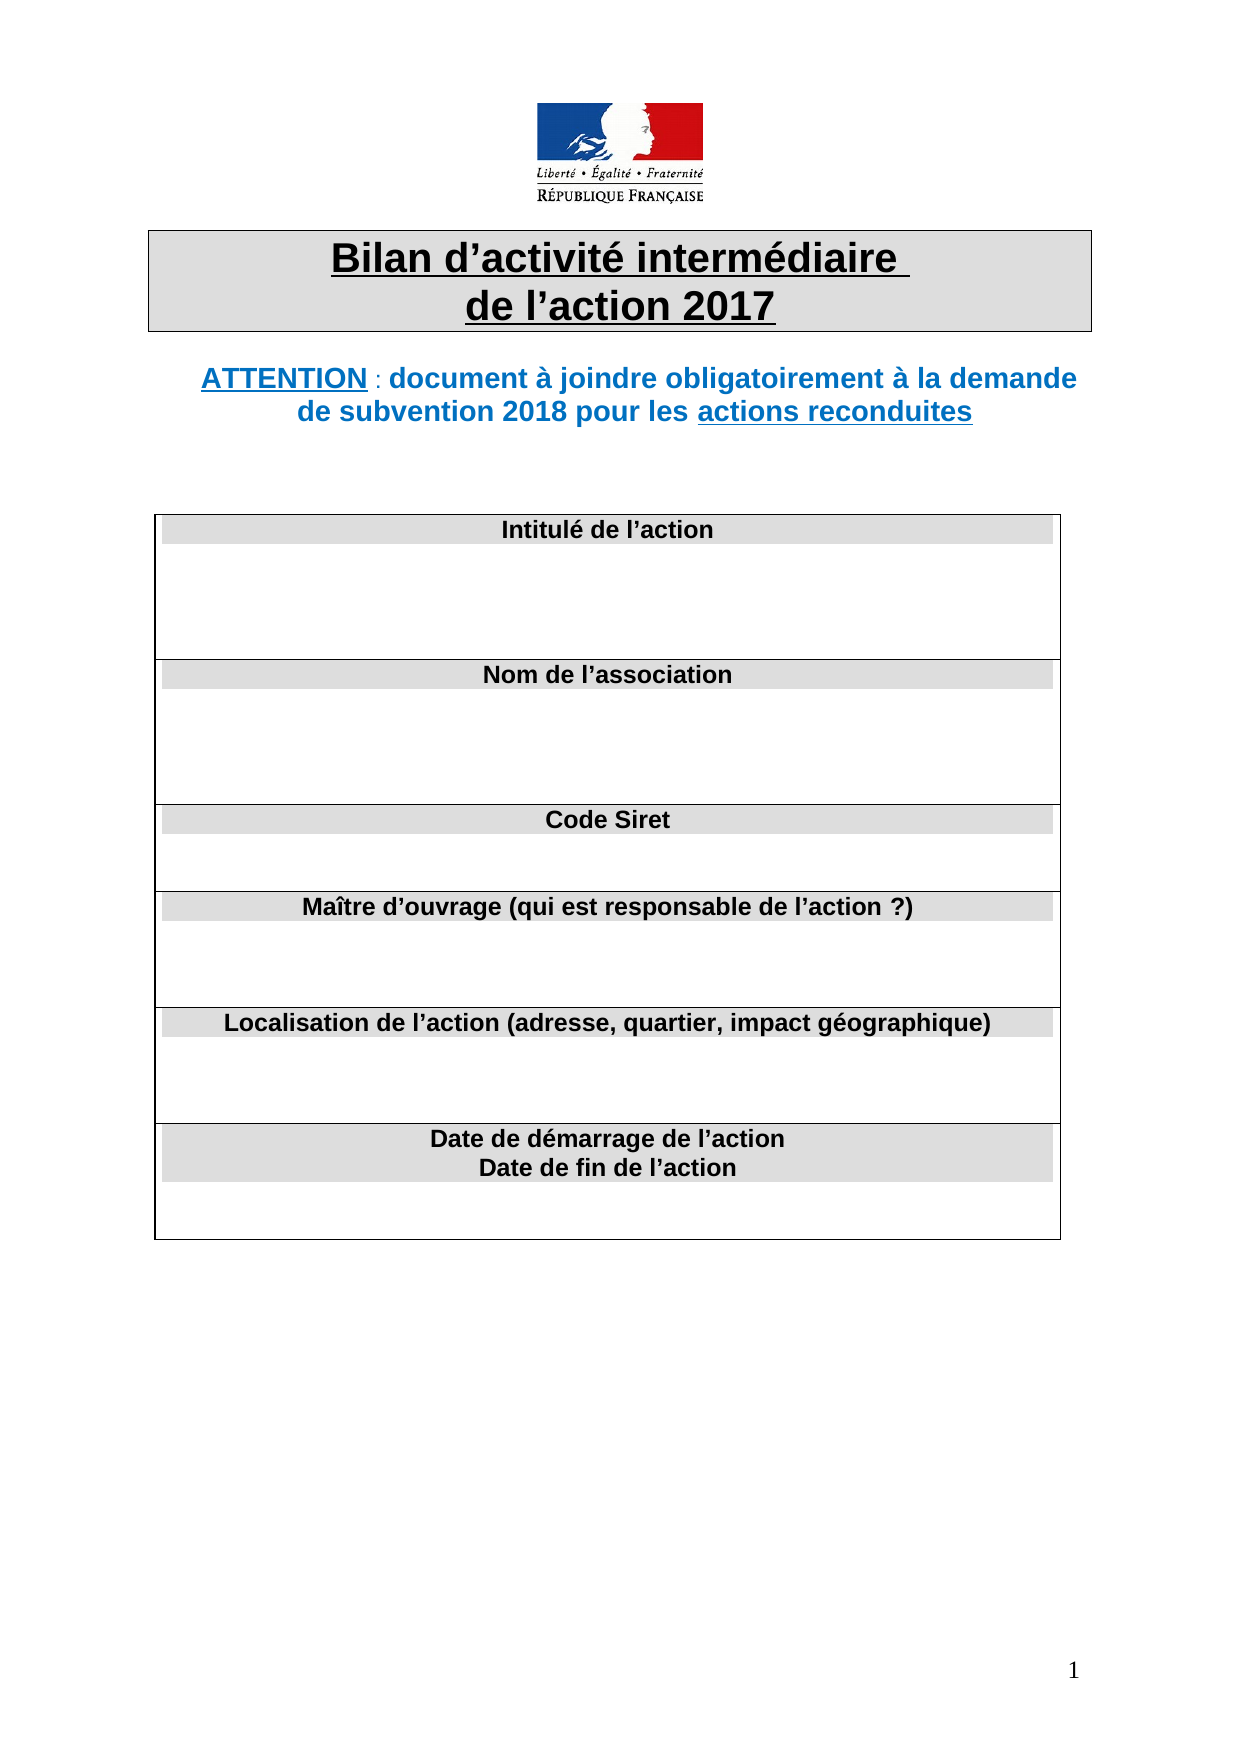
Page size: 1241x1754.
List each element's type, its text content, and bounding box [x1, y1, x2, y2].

text ATTENTION : document à joindre obligatoirement à la demande de subvention 2018 pour les actions reconduites [185, 361, 1092, 428]
table_cell Maître d’ouvrage (qui est responsable de l’action ?) [156, 892, 1060, 1007]
table_cell Nom de l’association [156, 660, 1060, 804]
text Bilan d’activité intermédiaire [149, 231, 1091, 278]
table_cell Localisation de l’action (adresse, quartier, impact géographique) [156, 1008, 1060, 1123]
table_cell Date de démarrage de l’action Date de fin de l’action [156, 1124, 1060, 1239]
text de l’action 2017 [149, 278, 1091, 331]
table_header Intitulé de l’action [156, 515, 1060, 659]
picture [537, 103, 703, 204]
table_cell Code Siret [156, 805, 1060, 891]
